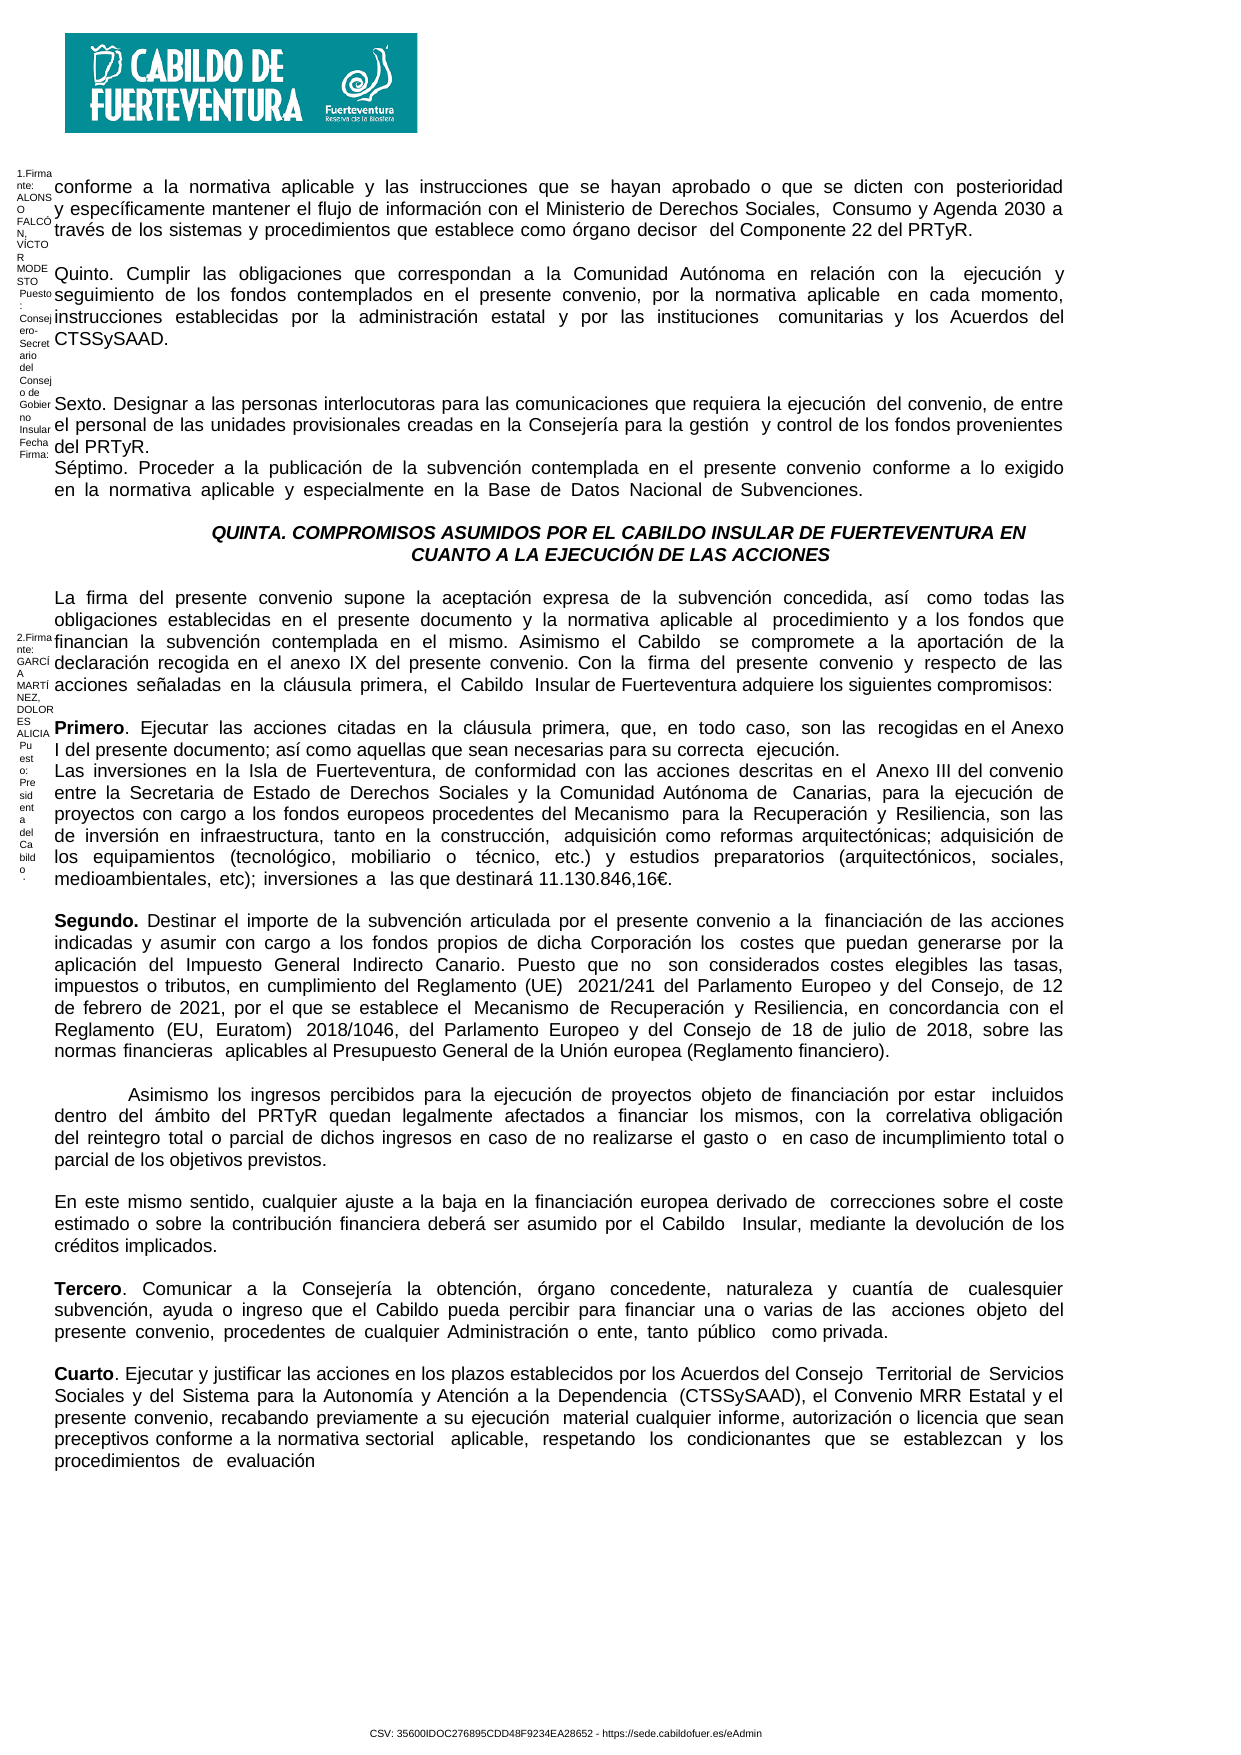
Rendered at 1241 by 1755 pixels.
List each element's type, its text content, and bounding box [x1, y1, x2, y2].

text La firma del presente convenio supone la aceptación expresa de la subvención concedida, así como todas las obligaciones establecidas en el presente documento y la normativa aplicable al procedimiento y a los fondos que financian la subvención contemplada en el mismo. Asimismo el Cabildo se compromete a la aportación de la declaración recogida en el anexo IX del presente convenio. Con la firma del presente convenio y respecto de las acciones señaladas en la cláusula primera, el Cabildo Insular de Fuerteventura adquiere los siguientes compromisos: [54, 587, 1064, 696]
text Asimismo los ingresos percibidos para la ejecución de proyectos objeto de financiación por estar incluidos dentro del ámbito del PRTyR quedan legalmente afectados a financiar los mismos, con la correlativa obligación del reintegro total o parcial de dichos ingresos en caso de no realizarse el gasto o en caso de incumplimiento total o parcial de los objetivos previstos. [54, 1083, 1064, 1170]
text Las inversiones en la Isla de Fuerteventura, de conformidad con las acciones descritas en el Anexo III del convenio entre la Secretaria de Estado de Derechos Sociales y la Comunidad Autónoma de Canarias, para la ejecución de proyectos con cargo a los fondos europeos procedentes del Mecanismo para la Recuperación y Resiliencia, son las de inversión en infraestructura, tanto en la construcción, adquisición como reformas arquitectónicas; adquisición de los equipamientos (tecnológico, mobiliario o técnico, etc.) y estudios preparatorios (arquitectónicos, sociales, medioambientales, etc); inversiones a las que destinará 11.130.846,16€. [54, 760, 1064, 889]
text 2.Firmante: GARCÍA MARTÍNEZ, DOLORES ALICIA [17, 631, 54, 739]
text Tercero. Comunicar a la Consejería la obtención, órgano concedente, naturaleza y cuantía de cualesquier subvención, ayuda o ingreso que el Cabildo pueda percibir para financiar una o varias de las acciones objeto del presente convenio, procedentes de cualquier Administración o ente, tanto público como privada. [54, 1277, 1064, 1342]
text Primero. Ejecutar las acciones citadas en la cláusula primera, que, en todo caso, son las recogidas en el Anexo I del presente documento; así como aquellas que sean necesarias para su correcta ejecución. [54, 717, 1064, 760]
text Sexto. Designar a las personas interlocutoras para las comunicaciones que requiera la ejecución del convenio, de entre el personal de las unidades provisionales creadas en la Consejería para la gestión y control de los fondos provenientes del PRTyR. [54, 392, 1064, 457]
text Quinto. Cumplir las obligaciones que correspondan a la Comunidad Autónoma en relación con la ejecución y seguimiento de los fondos contemplados en el presente convenio, por la normativa aplicable en cada momento, instrucciones establecidas por la administración estatal y por las instituciones comunitarias y los Acuerdos del CTSSySAAD. [54, 262, 1064, 349]
text conforme a la normativa aplicable y las instrucciones que se hayan aprobado o que se dicten con posterioridad y específicamente mantener el flujo de información con el Ministerio de Derechos Sociales, Consumo y Agenda 2030 a través de los sistemas y procedimientos que establece como órgano decisor del Componente 22 del PRTyR. [54, 176, 1064, 241]
text En este mismo sentido, cualquier ajuste a la baja en la financiación europea derivado de correcciones sobre el coste estimado o sobre la contribución financiera deberá ser asumido por el Cabildo Insular, mediante la devolución de los créditos implicados. [54, 1191, 1064, 1256]
text Puesto: Presidenta del Cabildo de Fuerteventura Fecha Firma: 16/10/2024 08:30:38 [19, 740, 36, 879]
text Cuarto. Ejecutar y justificar las acciones en los plazos establecidos por los Acuerdos del Consejo Territorial de Servicios Sociales y del Sistema para la Autonomía y Atención a la Dependencia (CTSSySAAD), el Convenio MRR Estatal y el presente convenio, recabando previamente a su ejecución material cualquier informe, autorización o licencia que sean preceptivos conforme a la normativa sectorial aplicable, respetando los condicionantes que se establezcan y los procedimientos de evaluación [54, 1363, 1064, 1471]
subtitle QUINTA. COMPROMISOS ASUMIDOS POR EL CABILDO INSULAR DE FUERTEVENTURA EN CUANTO A LA EJECUCIÓN DE LAS ACCIONES [211, 522, 1064, 565]
text Puesto: Consejero-Secretario del Consejo de Gobierno Insular Fecha Firma: 16/10/2024 08:28:49 [19, 288, 52, 463]
text 1.Firmante: ALONSO FALCÓN, VÍCTOR MODESTO [17, 167, 54, 287]
text [14, 167, 54, 463]
text Séptimo. Proceder a la publicación de la subvención contemplada en el presente convenio conforme a lo exigido en la normativa aplicable y especialmente en la Base de Datos Nacional de Subvenciones. [54, 457, 1064, 501]
text Segundo. Destinar el importe de la subvención articulada por el presente convenio a la financiación de las acciones indicadas y asumir con cargo a los fondos propios de dicha Corporación los costes que puedan generarse por la aplicación del Impuesto General Indirecto Canario. Puesto que no son considerados costes elegibles las tasas, impuestos o tributos, en cumplimiento del Reglamento (UE) 2021/241 del Parlamento Europeo y del Consejo, de 12 de febrero de 2021, por el que se establece el Mecanismo de Recuperación y Resiliencia, en concordancia con el Reglamento (EU, Euratom) 2018/1046, del Parlamento Europeo y del Consejo de 18 de julio de 2018, sobre las normas financieras aplicables al Presupuesto General de la Unión europea (Reglamento financiero). [54, 910, 1064, 1062]
text [14, 631, 54, 879]
